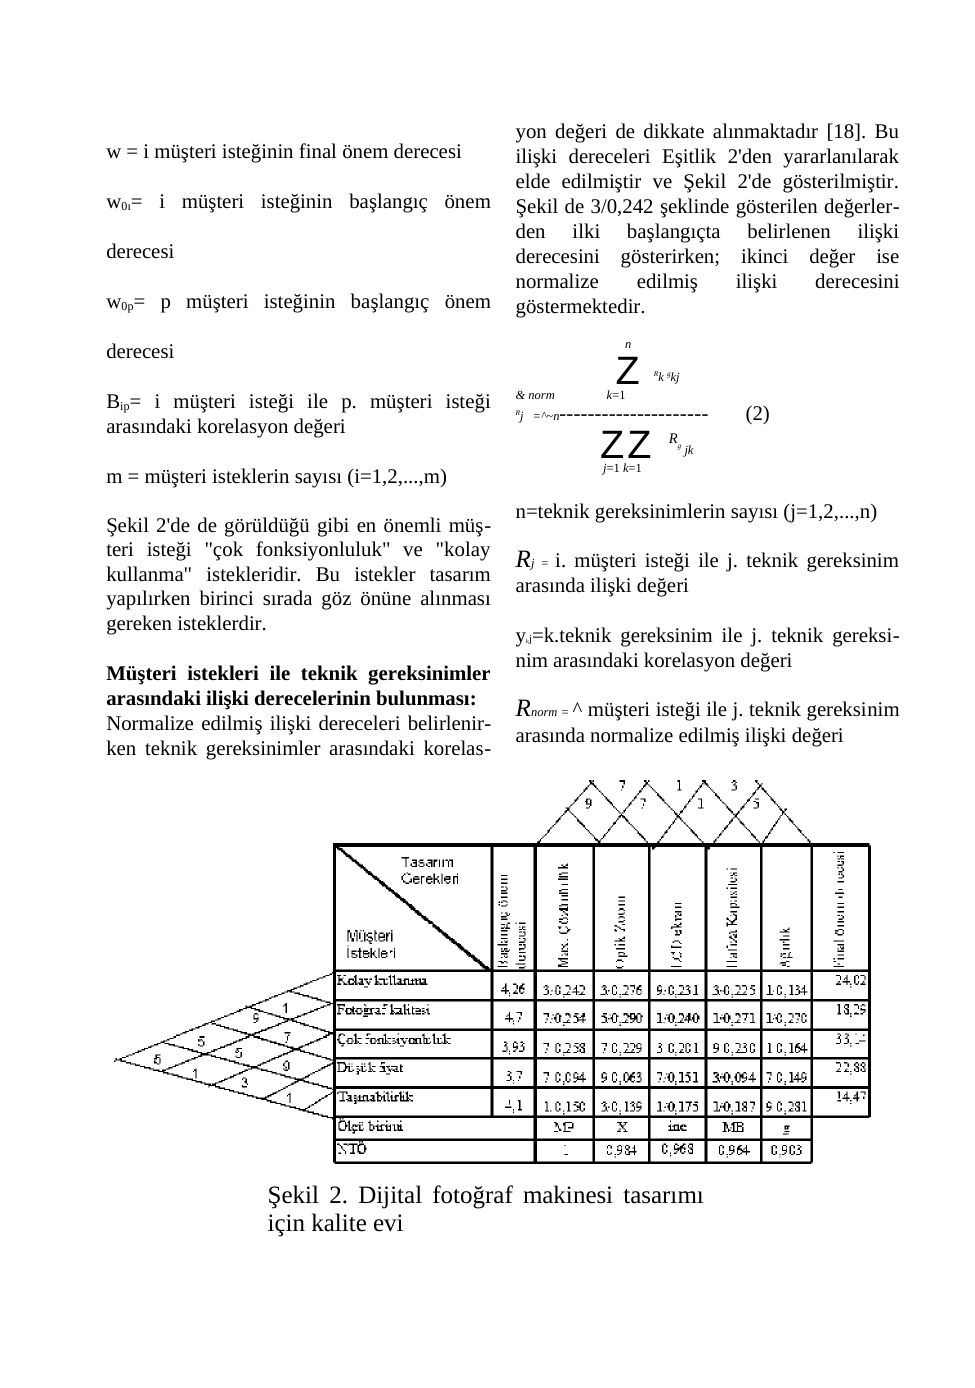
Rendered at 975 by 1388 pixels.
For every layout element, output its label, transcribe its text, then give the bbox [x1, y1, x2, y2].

text Z Rk gkj [615, 351, 899, 388]
text w = i müşteri isteğinin final önem derecesi [106, 118, 491, 168]
text j=1 k=1 [603, 461, 899, 475]
text Şekil 2'de de görüldüğü gibi en önemli müş­teri isteği "çok fonksiyonluluk" ve "kolay kul­lanma" istekleridir. Bu istekler tasarım yapılır­ken birinci sırada göz önüne alınması gereken isteklerdir. [106, 513, 491, 635]
text ZZ Rg jk [600, 425, 899, 460]
text n=teknik gereksinimlerin sayısı (j=1,2,...,n) [515, 500, 899, 523]
text n [625, 338, 899, 351]
text ykj=k.teknik gereksinim ile j. teknik gereksi­nim arasındaki korelasyon değeri [515, 623, 899, 673]
text Rnorm = ^ müşteri isteği ile j. teknik gereksi­nim arasında normalize edilmiş ilişki değeri [515, 695, 899, 748]
text Rj =^~n (2) [515, 402, 899, 425]
text & norm k=1 [515, 388, 899, 402]
text Müşteri istekleri ile teknik gereksinimler arasındaki ilişki derecelerinin bulunması: [106, 660, 491, 710]
text Bip= i müşteri isteği ile p. müşteri isteği arasın­daki korelasyon değeri [106, 388, 491, 438]
text Rj = i. müşteri isteği ile j. teknik gereksinim arasında ilişki değeri [515, 548, 899, 598]
text w0p= p müşteri isteğinin başlangıç önem derecesi [106, 268, 491, 368]
text m = müşteri isteklerin sayısı (i=1,2,...,m) [106, 464, 491, 488]
picture [114, 780, 871, 1164]
text Normalize edilmiş ilişki dereceleri belirlenir­ken teknik gereksinimler arasındaki korelas­ [106, 710, 491, 760]
text yon değeri de dikkate alınmaktadır [18]. Bu ilişki dereceleri Eşitlik 2'den yararlanılarak elde edilmiştir ve Şekil 2'de gösterilmiştir. Şekil de 3/0,242 şeklinde gösterilen değerler­den ilki başlangıçta belirlenen ilişki derecesini gösterirken; ikinci değer ise normalize edilmiş ilişki derecesini göstermektedir. [515, 118, 899, 318]
text w0ı= i müşteri isteğinin başlangıç önem derecesi [106, 168, 491, 268]
